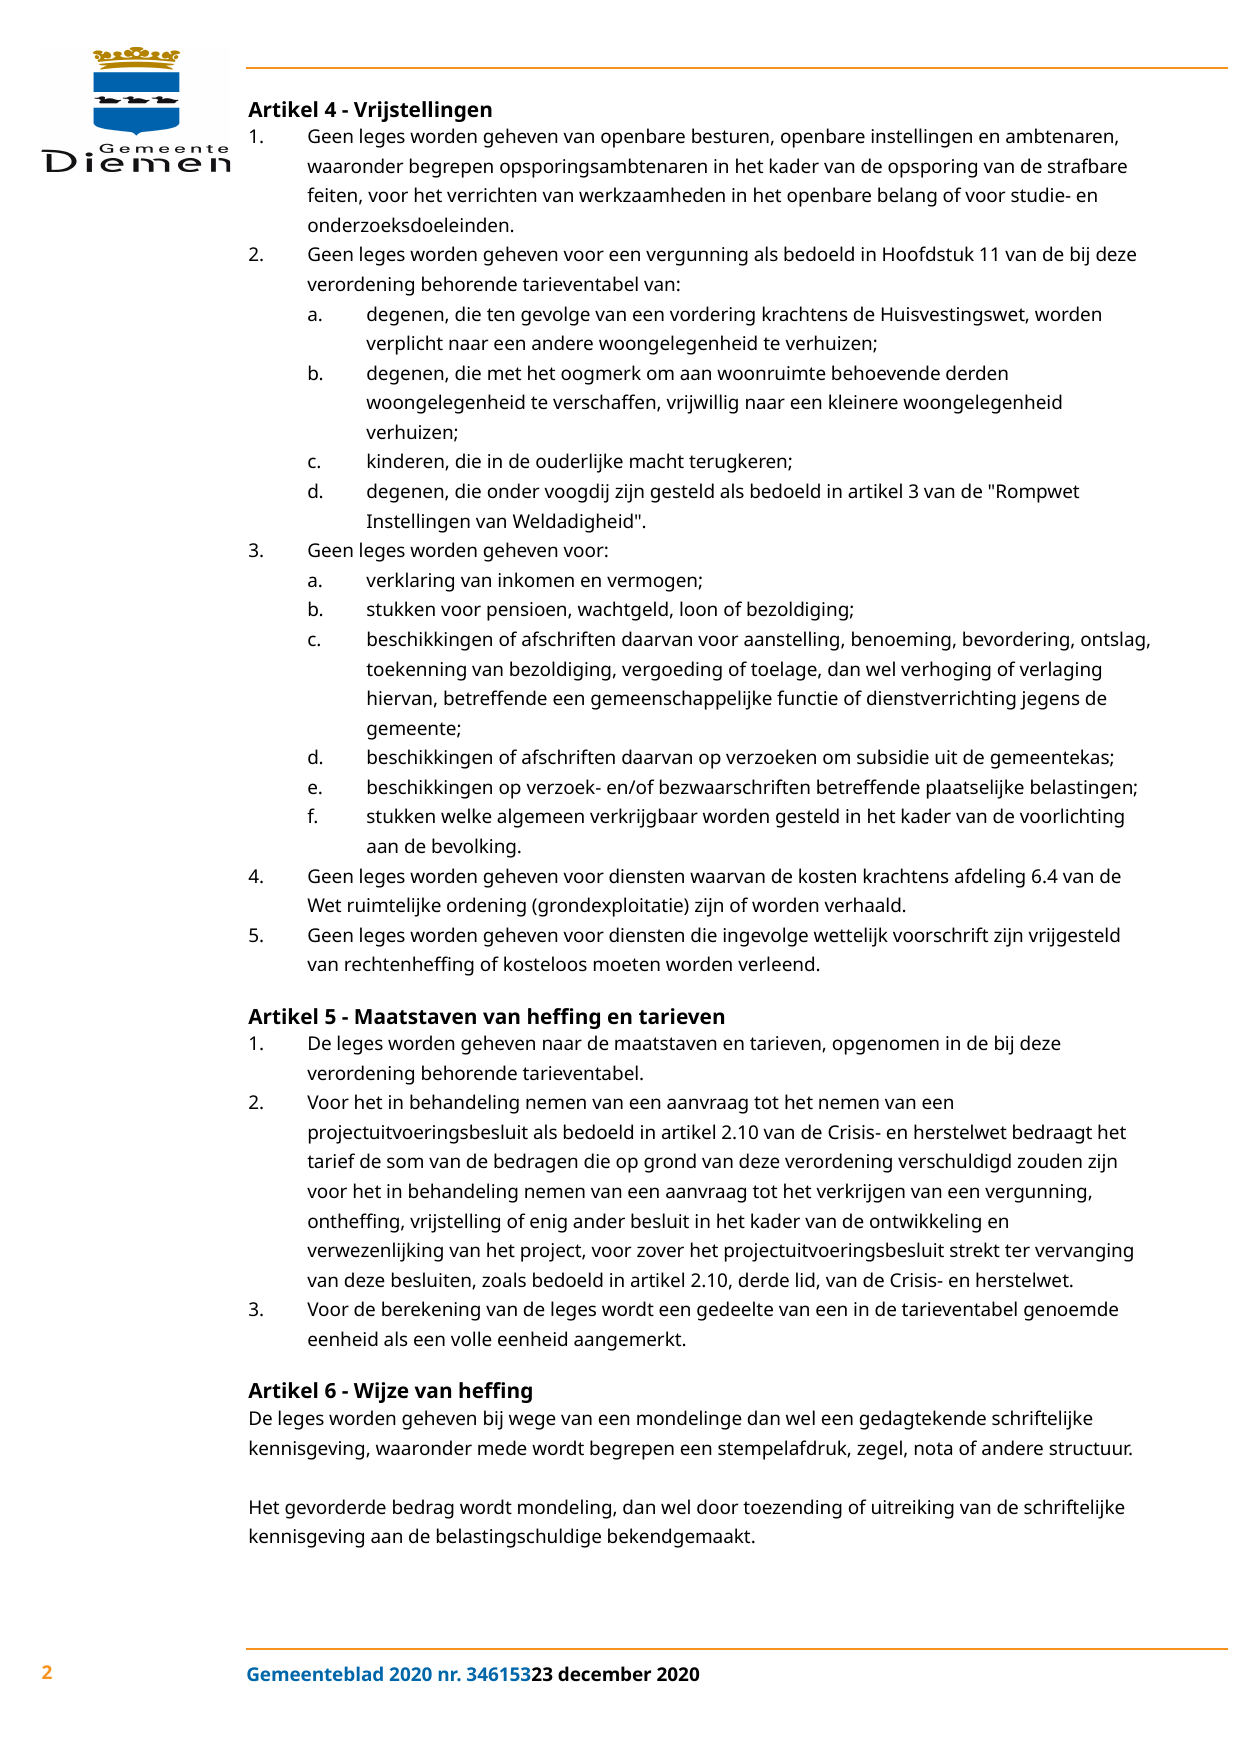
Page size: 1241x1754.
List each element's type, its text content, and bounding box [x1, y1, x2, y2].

list degenen, die ten gevolge van een vordering krachtens de Huisvestingswet, worden verplicht naar een andere woongelegenheid te verhuizen; [307, 301, 1152, 356]
list beschikkingen of afschriften daarvan op verzoeken om subsidie uit de gemeentekas; [307, 744, 1152, 770]
text De leges worden geheven bij wege van een mondelinge dan wel een gedagtekende schriftelijke kennisgeving, waaronder mede wordt begrepen een stempelafdruk, zegel, nota of andere structuur. [248, 1405, 1152, 1460]
list stukken voor pensioen, wachtgeld, loon of bezoldiging; [307, 597, 1152, 622]
list Geen leges worden geheven voor diensten die ingevolge wettelijk voorschrift zijn vrijgesteld van rechtenheffing of kosteloos moeten worden verleend. [248, 922, 1152, 977]
list beschikkingen op verzoek- en/of bezwaarschriften betreffende plaatselijke belastingen; [307, 774, 1152, 800]
list Geen leges worden geheven voor een vergunning als bedoeld in Hoofdstuk 11 van de bij deze verordening behorende tarieventabel van: [248, 242, 1152, 297]
list kinderen, die in de ouderlijke macht terugkeren; [307, 449, 1152, 474]
list Geen leges worden geheven voor diensten waarvan de kosten krachtens afdeling 6.4 van de Wet ruimtelijke ordening (grondexploitatie) zijn of worden verhaald. [248, 863, 1152, 918]
list Voor het in behandeling nemen van een aanvraag tot het nemen van een projectuitvoeringsbesluit als bedoeld in artikel 2.10 van de Crisis- en herstelwet bedraagt het tarief de som van de bedragen die op grond van deze verordening verschuldigd zouden zijn voor het in behandeling nemen van een aanvraag tot het verkrijgen van een vergunning, ontheffing, vrijstelling of enig ander besluit in het kader van de ontwikkeling en verwezenlijking van het project, voor zover het projectuitvoeringsbesluit strekt ter vervanging van deze besluiten, zoals bedoeld in artikel 2.10, derde lid, van de Crisis- en herstelwet. [248, 1089, 1152, 1293]
list stukken welke algemeen verkrijgbaar worden gesteld in het kader van de voorlichting aan de bevolking. [307, 804, 1152, 859]
text Artikel 6 - Wijze van heffing [248, 1377, 1152, 1405]
list Geen leges worden geheven voor: [248, 537, 1152, 563]
list verklaring van inkomen en vermogen; [307, 567, 1152, 593]
picture [41, 47, 231, 172]
list beschikkingen of afschriften daarvan voor aanstelling, benoeming, bevordering, ontslag, toekenning van bezoldiging, vergoeding of toelage, dan wel verhoging of verlaging hiervan, betreffende een gemeenschappelijke functie of dienstverrichting jegens de gemeente; [307, 626, 1152, 741]
list Geen leges worden geheven van openbare besturen, openbare instellingen en ambtenaren, waaronder begrepen opsporingsambtenaren in het kader van de opsporing van de strafbare feiten, voor het verrichten van werkzaamheden in het openbare belang of voor studie- en onderzoeksdoeleinden. [248, 123, 1152, 238]
text Het gevorderde bedrag wordt mondeling, dan wel door toezending of uitreiking van de schriftelijke kennisgeving aan de belastingschuldige bekendgemaakt. [248, 1494, 1152, 1549]
list degenen, die met het oogmerk om aan woonruimte behoevende derden woongelegenheid te verschaffen, vrijwillig naar een kleinere woongelegenheid verhuizen; [307, 360, 1152, 445]
list Voor de berekening van de leges wordt een gedeelte van een in de tarieventabel genoemde eenheid als een volle eenheid aangemerkt. [248, 1297, 1152, 1352]
list degenen, die onder voogdij zijn gesteld als bedoeld in artikel 3 van de "Rompwet Instellingen van Weldadigheid". [307, 478, 1152, 533]
text Artikel 5 - Maatstaven van heffing en tarieven [248, 1002, 1152, 1030]
text Artikel 4 - Vrijstellingen [248, 95, 1152, 123]
list De leges worden geheven naar de maatstaven en tarieven, opgenomen in de bij deze verordening behorende tarieventabel. [248, 1030, 1152, 1086]
